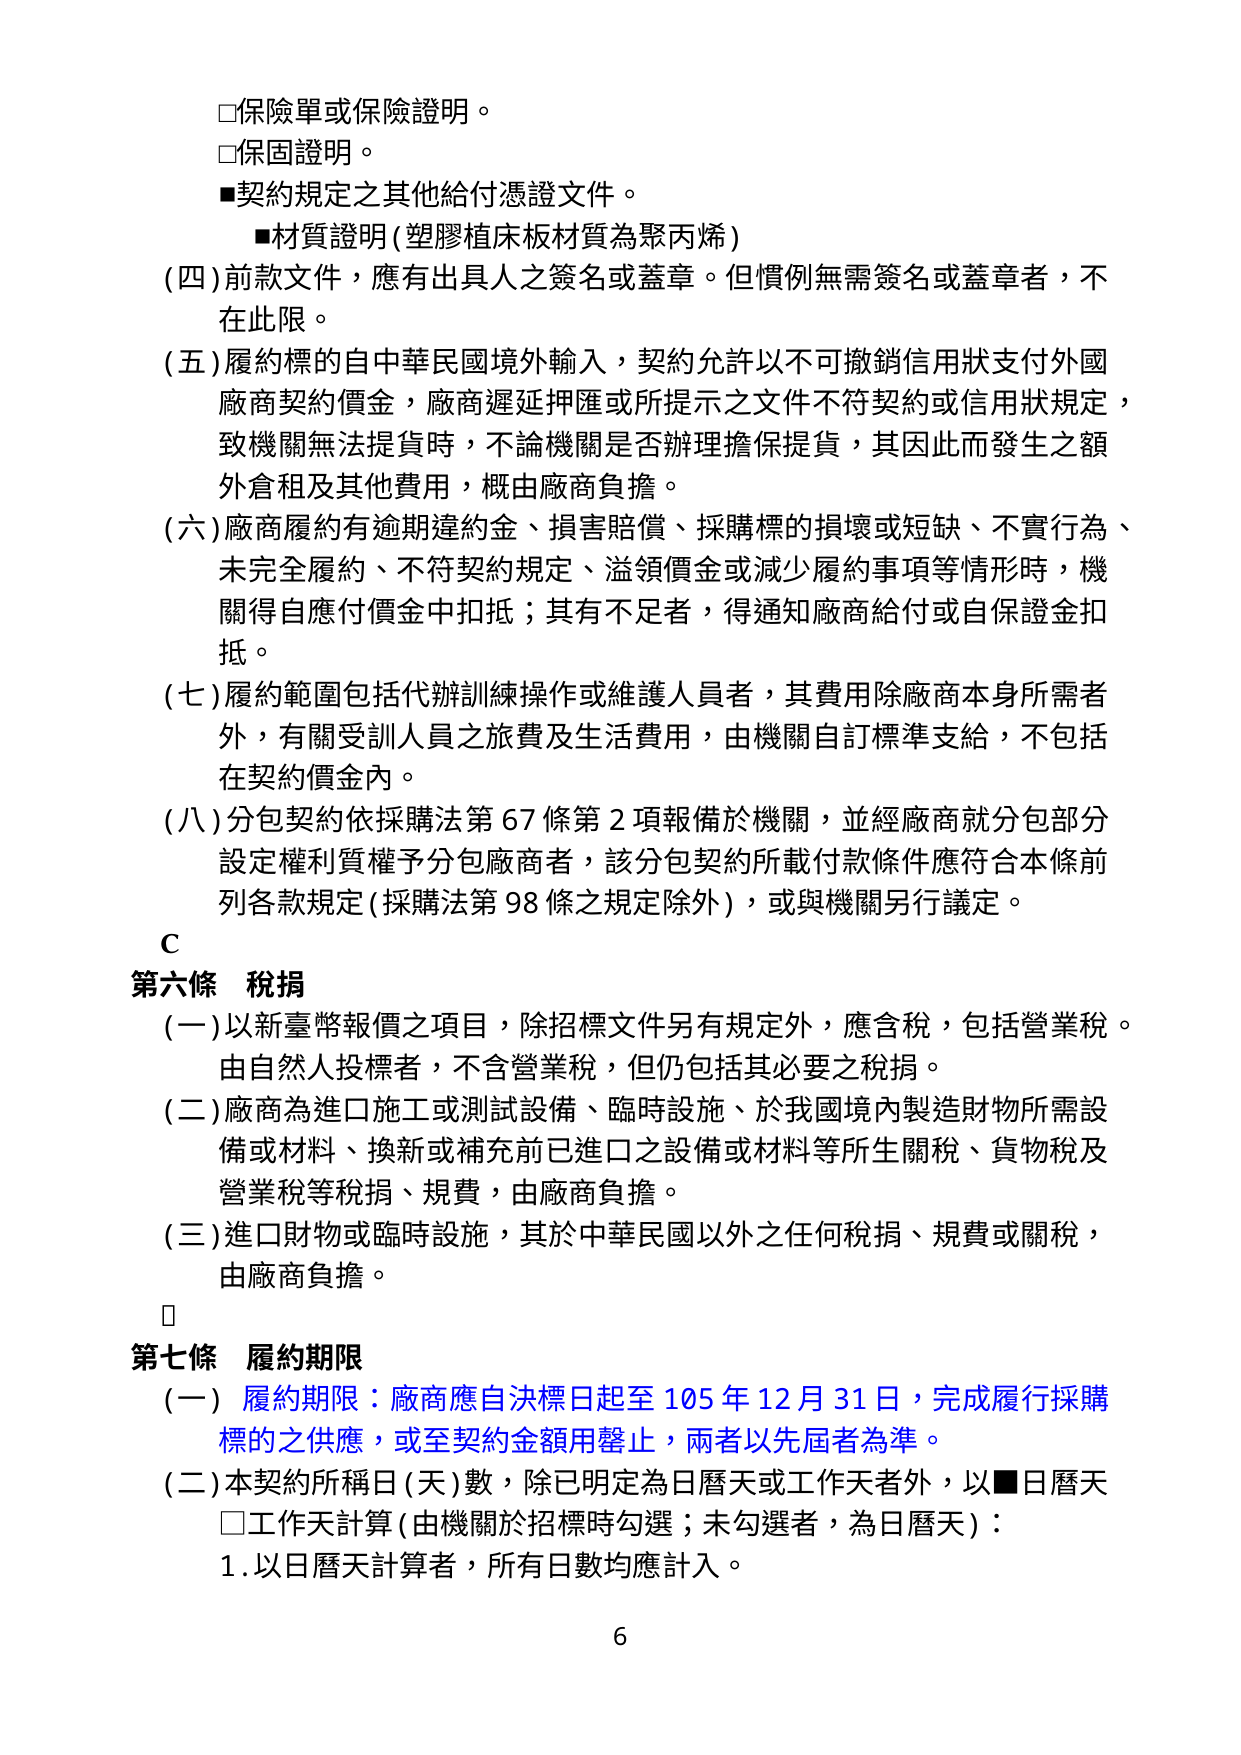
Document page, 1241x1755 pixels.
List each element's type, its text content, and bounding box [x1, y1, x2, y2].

text ■材質證明(塑膠植床板材質為聚丙烯) [218, 214, 1104, 255]
text (三)進口財物或臨時設施，其於中華民國以外之任何稅捐、規費或關稅，由廠商負擔。 [159, 1212, 1110, 1295]
text (一) 履約期限：廠商應自決標日起至105年12月31日，完成履行採購標的之供應，或至契約金額用罄止，兩者以先屆者為準。 [159, 1376, 1110, 1460]
text □保固證明。 [218, 130, 1104, 172]
text (二)本契約所稱日(天)數，除已明定為日曆天或工作天者外，以■日曆天 □工作天計算(由機關於招標時勾選；未勾選者，為日曆天)： [159, 1460, 1110, 1543]
text (一)以新臺幣報價之項目，除招標文件另有規定外，應含稅，包括營業稅。由自然人投標者，不含營業稅，但仍包括其必要之稅捐。 [159, 1003, 1110, 1087]
text ■契約規定之其他給付憑證文件。 [218, 172, 1104, 214]
text (七)履約範圍包括代辦訓練操作或維護人員者，其費用除廠商本身所需者外，有關受訓人員之旅費及生活費用，由機關自訂標準支給，不包括在契約價金內。 [159, 672, 1110, 797]
text (六)廠商履約有逾期違約金、損害賠償、採購標的損壞或短缺、不實行為、未完全履約、不符契約規定、溢領價金或減少履約事項等情形時，機關得自應付價金中扣抵；其有不足者，得通知廠商給付或自保證金扣抵。 [159, 505, 1110, 672]
text 第六條 稅捐 [130, 962, 1110, 1003]
text  [159, 1295, 1110, 1335]
text 第七條 履約期限 [130, 1335, 1110, 1376]
text □保險單或保險證明。 [218, 89, 1104, 130]
text  [159, 922, 1104, 962]
text 1.以日曆天計算者，所有日數均應計入。 [218, 1543, 1104, 1585]
text (二)廠商為進口施工或測試設備、臨時設施、於我國境內製造財物所需設備或材料、換新或補充前已進口之設備或材料等所生關稅、貨物稅及營業稅等稅捐、規費，由廠商負擔。 [159, 1087, 1110, 1212]
text (八)分包契約依採購法第67條第2項報備於機關，並經廠商就分包部分設定權利質權予分包廠商者，該分包契約所載付款條件應符合本條前列各款規定(採購法第98條之規定除外)，或與機關另行議定。 [159, 797, 1110, 922]
text (四)前款文件，應有出具人之簽名或蓋章。但慣例無需簽名或蓋章者，不在此限。 [159, 255, 1110, 339]
text (五)履約標的自中華民國境外輸入，契約允許以不可撤銷信用狀支付外國廠商契約價金，廠商遲延押匯或所提示之文件不符契約或信用狀規定，致機關無法提貨時，不論機關是否辦理擔保提貨，其因此而發生之額外倉租及其他費用，概由廠商負擔。 [159, 339, 1110, 505]
